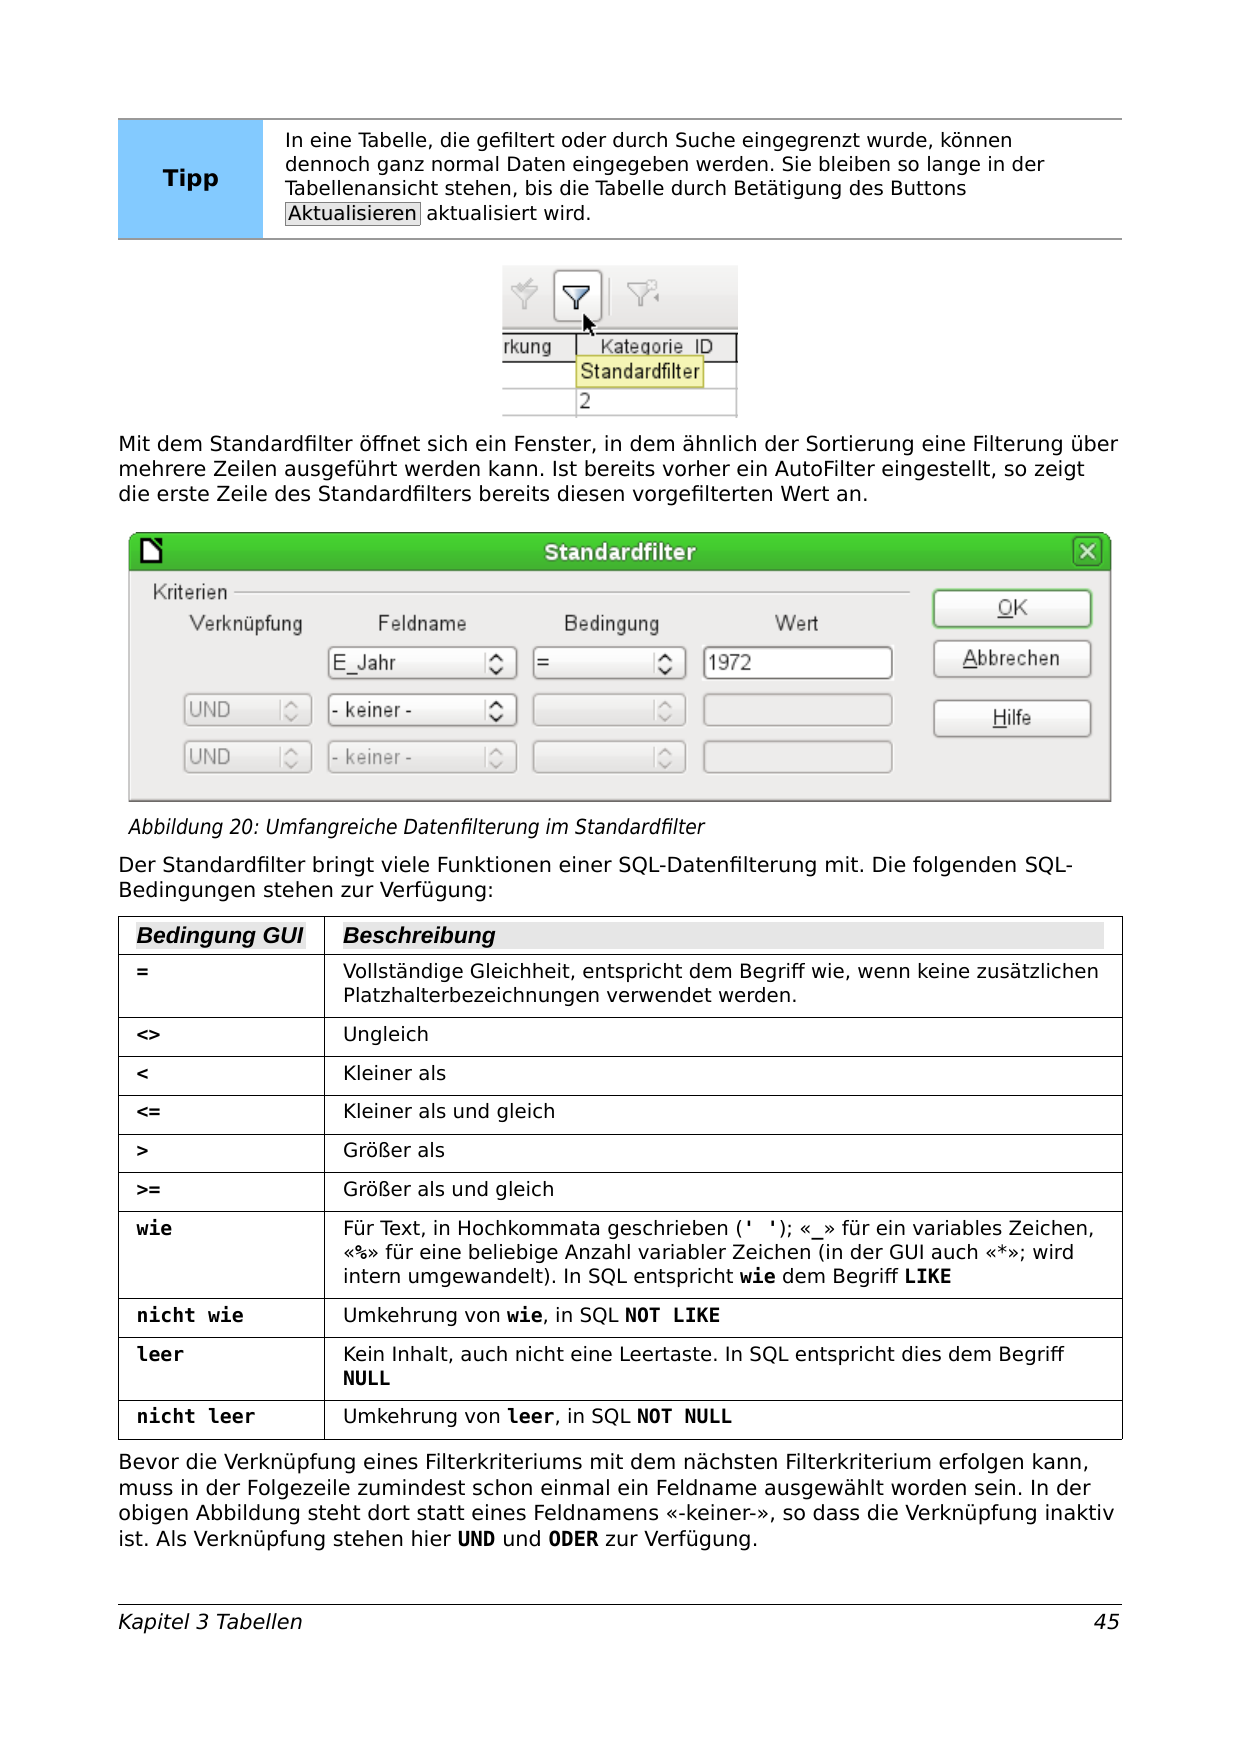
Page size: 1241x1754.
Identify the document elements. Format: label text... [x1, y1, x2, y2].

table_cell >= [119, 1173, 324, 1211]
table_cell wie [119, 1212, 324, 1298]
text Abbildung 20: Umfangreiche Datenfilterung im Standardfilter [129, 815, 1111, 839]
table_cell Umkehrung von wie, in SQL NOT LIKE [325, 1299, 1122, 1337]
picture [128, 532, 1112, 802]
table_cell nicht leer [119, 1401, 324, 1438]
table_cell Kleiner als und gleich [325, 1096, 1122, 1133]
text Der Standardfilter bringt viele Funktionen einer SQL-Datenfilterung mit. Die folgenden SQL-Bedingungen stehen zur Verfügung: [118, 853, 1122, 903]
table_cell > [119, 1135, 324, 1172]
table_cell = [119, 955, 324, 1017]
table_cell leer [119, 1338, 324, 1400]
table_cell Größer als und gleich [325, 1173, 1122, 1211]
table_cell Größer als [325, 1135, 1122, 1172]
text Mit dem Standardfilter öffnet sich ein Fenster, in dem ähnlich der Sortierung eine Filterung über mehrere Zeilen ausgeführt werden kann. Ist bereits vorher ein AutoFilter eingestellt, so zeigt die erste Zeile des Standardfilters bereits diesen vorgefilterten Wert an. [118, 432, 1122, 507]
table_header Bedingung GUI [119, 917, 324, 954]
table_cell Ungleich [325, 1018, 1122, 1056]
table_cell < [119, 1057, 324, 1095]
table_cell Umkehrung von leer, in SQL NOT NULL [325, 1401, 1122, 1438]
text Bevor die Verknüpfung eines Filterkriteriums mit dem nächsten Filterkriterium erfolgen kann, muss in der Folgezeile zumindest schon einmal ein Feldname ausgewählt worden sein. In der obigen Abbildung steht dort statt eines Feldnamens «-keiner-», so dass die Verknüpfung inaktiv ist. Als Verknüpfung stehen hier UND und ODER zur Verfügung. [118, 1450, 1122, 1551]
table_cell Für Text, in Hochkommata geschrieben (' '); «_» für ein variables Zeichen, «%» für eine beliebige Anzahl variabler Zeichen (in der GUI auch «*»; wird intern umgewandelt). In SQL entspricht wie dem Begriff LIKE [325, 1212, 1122, 1298]
table_cell Vollständige Gleichheit, entspricht dem Begriff wie, wenn keine zusätzlichen Platzhalterbezeichnungen verwendet werden. [325, 955, 1122, 1017]
table_header Tipp [118, 120, 263, 238]
table_cell <= [119, 1096, 324, 1133]
table_cell Kein Inhalt, auch nicht eine Leertaste. In SQL entspricht dies dem Begriff NULL [325, 1338, 1122, 1400]
picture [502, 265, 738, 418]
table_header In eine Tabelle, die gefiltert oder durch Suche eingegrenzt wurde, können dennoch ganz normal Daten eingegeben werden. Sie bleiben so lange in der Tabellenansicht stehen, bis die Tabelle durch Betätigung des Buttons Aktualisieren aktualisiert wird. [264, 120, 1122, 238]
table_cell Kleiner als [325, 1057, 1122, 1095]
table_header Beschreibung [325, 917, 1122, 954]
table_cell <> [119, 1018, 324, 1056]
table_cell nicht wie [119, 1299, 324, 1337]
